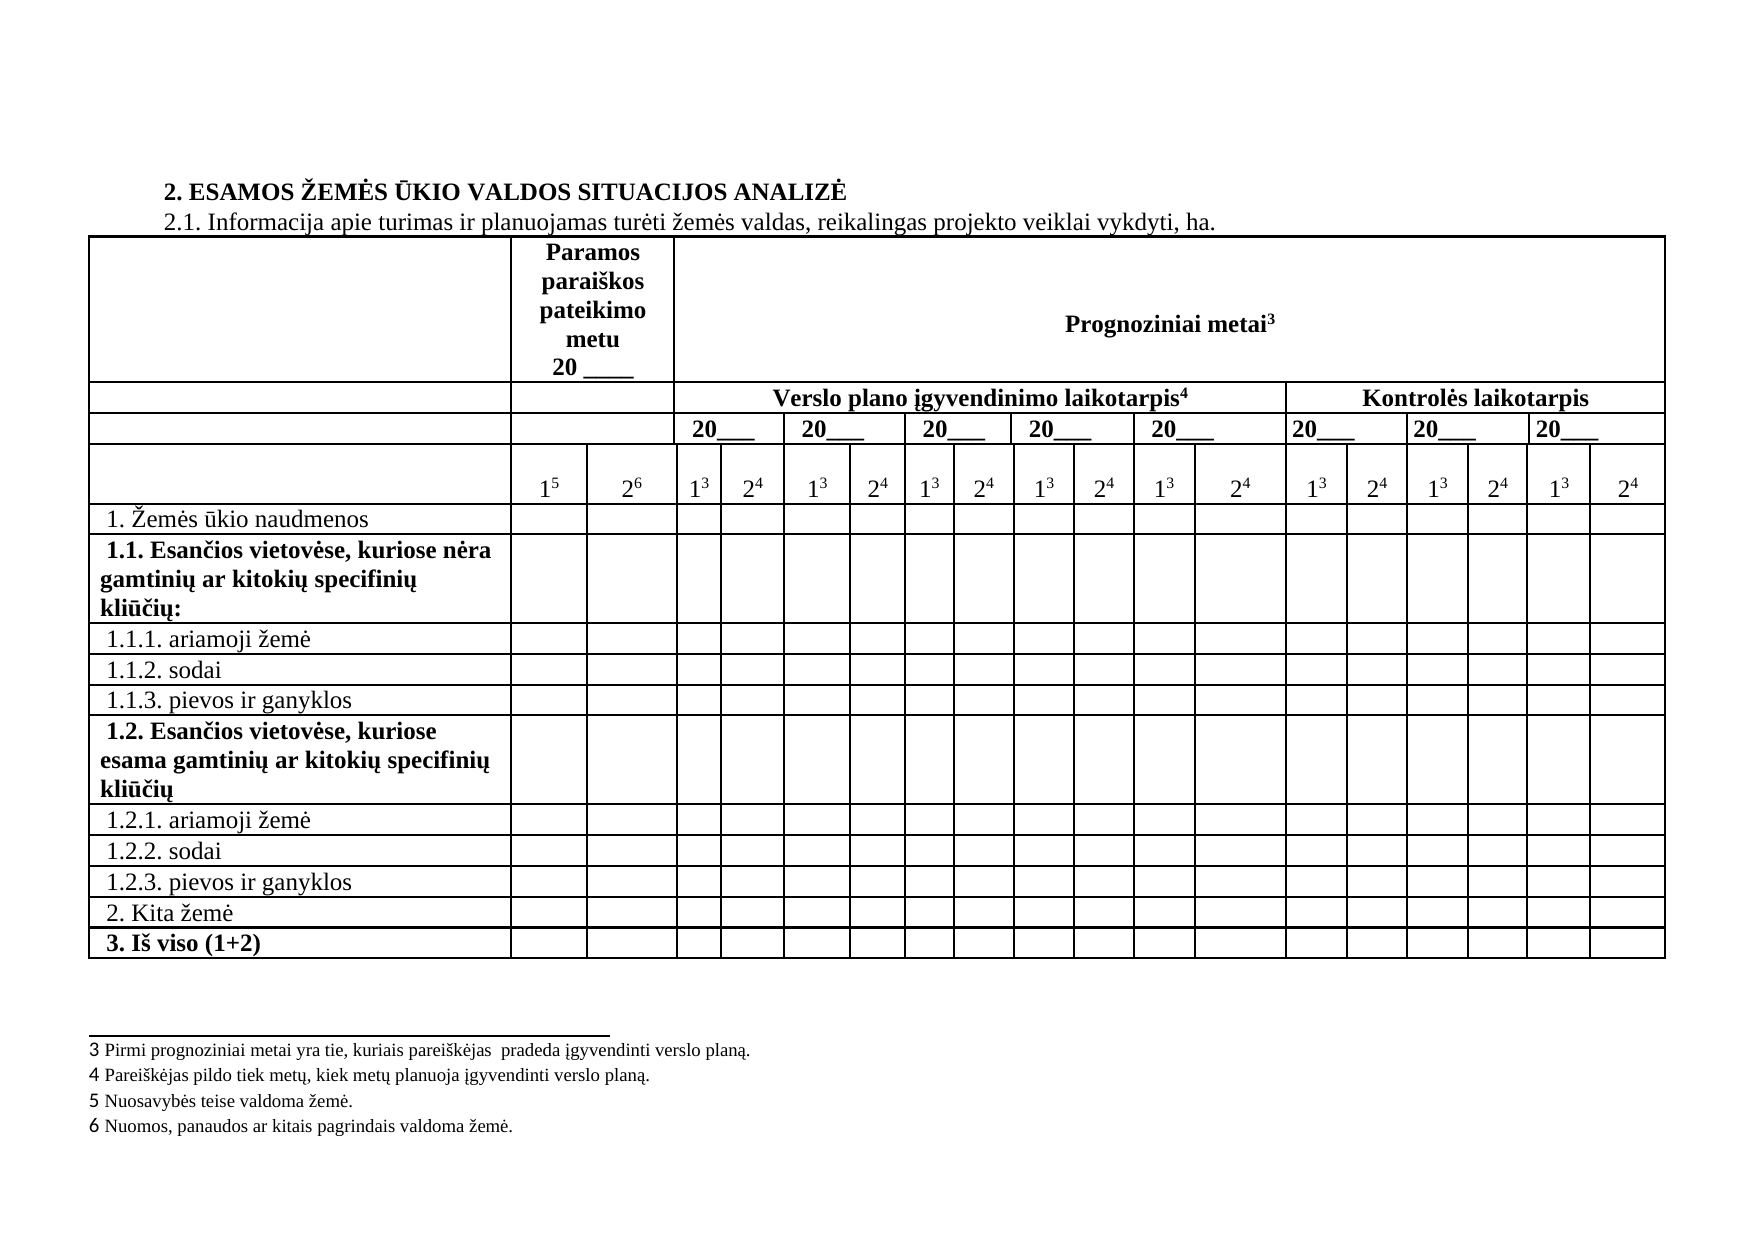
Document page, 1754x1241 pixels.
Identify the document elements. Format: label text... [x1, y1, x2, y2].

table_cell 2 [588, 445, 676, 502]
table_cell 1 [512, 445, 586, 502]
table_cell 13 [1408, 445, 1467, 502]
table_cell [851, 716, 904, 803]
table_cell [1469, 624, 1526, 653]
table_cell 24 [1469, 445, 1526, 502]
table_cell 1.2.2. sodai [90, 836, 510, 865]
table_cell [1348, 929, 1406, 957]
table_cell [1591, 624, 1664, 653]
table_cell [588, 805, 676, 834]
table_cell [1348, 505, 1406, 533]
table_cell [955, 535, 1013, 622]
table_cell [1591, 836, 1664, 865]
table_cell [1015, 898, 1073, 926]
table_cell [1348, 716, 1406, 803]
table_cell 20___ [785, 414, 904, 443]
table_cell [1528, 716, 1589, 803]
table_cell [1196, 716, 1285, 803]
table_cell [1469, 686, 1526, 714]
table_cell [955, 898, 1013, 926]
table_cell [1591, 655, 1664, 683]
table_cell [785, 805, 849, 834]
table_cell 20___ [1287, 414, 1406, 443]
table_cell [955, 655, 1013, 683]
table_cell [1075, 686, 1133, 714]
table_cell [955, 505, 1013, 533]
table_cell [588, 836, 676, 865]
table_cell [906, 898, 953, 926]
table_cell [1075, 505, 1133, 533]
table_cell [1287, 505, 1346, 533]
table_cell [512, 505, 586, 533]
table_cell [1287, 898, 1346, 926]
table_cell [90, 445, 510, 502]
table_cell [1196, 505, 1285, 533]
table_cell [1408, 716, 1467, 803]
table_cell [906, 624, 953, 653]
table_cell [678, 836, 720, 865]
table_cell [1075, 805, 1133, 834]
table_header Paramos paraiškos pateikimo metu 20 ____ [512, 238, 673, 381]
table_cell 1.1.2. sodai [90, 655, 510, 683]
table_cell [1591, 686, 1664, 714]
table_cell 1.1. Esančios vietovėse, kuriose nėra gamtinių ar kitokių specifinių kliūčių: [90, 535, 510, 622]
table_cell [1408, 836, 1467, 865]
table_cell [851, 836, 904, 865]
table_cell [1348, 624, 1406, 653]
table_cell [1408, 535, 1467, 622]
table_cell [906, 929, 953, 957]
table_cell [588, 624, 676, 653]
table_cell [1135, 505, 1194, 533]
table_cell [1135, 716, 1194, 803]
table_cell [678, 867, 720, 896]
table_cell [1015, 836, 1073, 865]
table_cell 13 [678, 445, 720, 502]
table_cell [1528, 686, 1589, 714]
table_cell [1408, 898, 1467, 926]
table_cell [906, 655, 953, 683]
table_cell 24 [1075, 445, 1133, 502]
table_cell [588, 898, 676, 926]
table_cell [588, 929, 676, 957]
table_cell [785, 836, 849, 865]
table_cell [851, 686, 904, 714]
table_cell [1528, 929, 1589, 957]
table_cell [1348, 867, 1406, 896]
table_cell [1408, 867, 1467, 896]
table_cell [588, 686, 676, 714]
table_cell [1469, 867, 1526, 896]
table_cell [1408, 655, 1467, 683]
table_cell [722, 535, 783, 622]
table_cell [1591, 929, 1664, 957]
table_cell [722, 686, 783, 714]
table_cell [722, 836, 783, 865]
table_cell [512, 414, 673, 443]
table_cell 13 [906, 445, 953, 502]
table_cell [1135, 836, 1194, 865]
table_cell [1075, 836, 1133, 865]
table_cell [906, 716, 953, 803]
table_cell [512, 624, 586, 653]
table_cell [1075, 716, 1133, 803]
table_cell [1469, 505, 1526, 533]
table_cell [90, 414, 510, 443]
table_cell [1196, 867, 1285, 896]
text 2.1. Informacija apie turimas ir planuojamas turėti žemės valdas, reikalingas projekto veiklai vykdyti, ha. [89, 206, 1665, 235]
table_cell [1287, 929, 1346, 957]
table_cell [955, 716, 1013, 803]
table_cell 20___ [675, 414, 783, 443]
table_cell 1.1.3. pievos ir ganyklos [90, 686, 510, 714]
table_cell [785, 686, 849, 714]
table_cell [512, 686, 586, 714]
table_cell [906, 836, 953, 865]
table_cell [1528, 624, 1589, 653]
table_cell [906, 805, 953, 834]
table_cell [1287, 624, 1346, 653]
table_cell [1015, 655, 1073, 683]
table_cell [1591, 716, 1664, 803]
table_cell 24 [851, 445, 904, 502]
table_cell [512, 535, 586, 622]
table_cell 20___ [1012, 414, 1133, 443]
table_cell 3. Iš viso (1+2) [90, 929, 510, 957]
table_cell [851, 655, 904, 683]
table_cell [1196, 805, 1285, 834]
table_cell 1.1.1. ariamoji žemė [90, 624, 510, 653]
table_cell 13 [1287, 445, 1346, 502]
table_cell [1348, 686, 1406, 714]
table_cell [722, 805, 783, 834]
table_cell [785, 535, 849, 622]
table_cell [678, 655, 720, 683]
table_cell [1135, 686, 1194, 714]
table_cell [512, 383, 673, 412]
table_cell [851, 898, 904, 926]
table_cell [1287, 716, 1346, 803]
table_cell [1591, 505, 1664, 533]
table_cell [1408, 505, 1467, 533]
table_cell [512, 898, 586, 926]
table_cell [722, 898, 783, 926]
table_cell 20___ [906, 414, 1010, 443]
table_cell [1528, 805, 1589, 834]
table_cell [1469, 716, 1526, 803]
table_cell Verslo plano įgyvendinimo laikotarpis [675, 383, 1285, 412]
table_cell [1348, 805, 1406, 834]
table_cell [722, 655, 783, 683]
table_cell [90, 383, 510, 412]
table_cell [1408, 929, 1467, 957]
table_cell [1196, 929, 1285, 957]
table_cell [851, 929, 904, 957]
table_cell [1196, 898, 1285, 926]
table_cell [851, 505, 904, 533]
table_cell [1469, 898, 1526, 926]
table_cell [1135, 655, 1194, 683]
table_cell 24 [955, 445, 1013, 502]
table_cell 1.2.3. pievos ir ganyklos [90, 867, 510, 896]
table_cell [1591, 867, 1664, 896]
table_cell [1075, 929, 1133, 957]
table_cell 13 [785, 445, 849, 502]
table_cell [955, 836, 1013, 865]
table_cell [678, 535, 720, 622]
table_cell [1408, 805, 1467, 834]
table_cell [1469, 805, 1526, 834]
table_cell 1.2. Esančios vietovėse, kuriose esama gamtinių ar kitokių specifinių kliūčių [90, 716, 510, 803]
table_cell [588, 535, 676, 622]
text 2. ESAMOS ŽEMĖS ŪKIO VALDOS SITUACIJOS ANALIZĖ [89, 177, 1665, 206]
table_cell [512, 836, 586, 865]
table_cell [512, 867, 586, 896]
table_cell [1135, 624, 1194, 653]
table_cell 20___ [1135, 414, 1285, 443]
table_cell [1196, 535, 1285, 622]
table_cell [1135, 898, 1194, 926]
table_cell [1135, 929, 1194, 957]
table_cell [1408, 686, 1467, 714]
table_cell [1196, 836, 1285, 865]
table_cell [1015, 505, 1073, 533]
table_cell [1528, 836, 1589, 865]
table_cell [1015, 535, 1073, 622]
table_cell [1469, 535, 1526, 622]
table_cell [678, 929, 720, 957]
table_cell [1348, 898, 1406, 926]
table_cell 20___ [1530, 414, 1664, 443]
table_cell [1287, 867, 1346, 896]
table_cell [906, 535, 953, 622]
table_cell [1469, 655, 1526, 683]
table_cell [678, 716, 720, 803]
table_cell [1015, 929, 1073, 957]
table_cell [1135, 867, 1194, 896]
table_cell [955, 624, 1013, 653]
table_cell [1528, 655, 1589, 683]
table_cell 2. Kita žemė [90, 898, 510, 926]
table_cell Kontrolės laikotarpis [1287, 383, 1664, 412]
table_header Prognoziniai metai [675, 238, 1664, 381]
table_cell [512, 805, 586, 834]
table_cell [678, 505, 720, 533]
table_cell [1015, 686, 1073, 714]
table_cell [785, 898, 849, 926]
table_cell [1528, 867, 1589, 896]
table_cell 1.2.1. ariamoji žemė [90, 805, 510, 834]
table_cell [1196, 686, 1285, 714]
table_cell [785, 867, 849, 896]
table_cell [512, 716, 586, 803]
table_cell [678, 624, 720, 653]
table_cell [588, 716, 676, 803]
table_cell [1196, 655, 1285, 683]
table_cell 20___ [1408, 414, 1528, 443]
table_cell [1287, 805, 1346, 834]
table_cell [1075, 898, 1133, 926]
table_cell [678, 686, 720, 714]
table_cell [851, 535, 904, 622]
table_cell 1. Žemės ūkio naudmenos [90, 505, 510, 533]
table_cell [588, 867, 676, 896]
table_cell [1591, 805, 1664, 834]
table_cell [1348, 836, 1406, 865]
table_cell [1135, 805, 1194, 834]
table_cell [785, 716, 849, 803]
table_cell [851, 867, 904, 896]
table_cell [512, 929, 586, 957]
table_cell [588, 655, 676, 683]
table_cell 13 [1015, 445, 1073, 502]
table_cell [1469, 929, 1526, 957]
table_cell [1075, 655, 1133, 683]
table_cell [1287, 686, 1346, 714]
table_cell [678, 898, 720, 926]
table_cell 24 [722, 445, 783, 502]
table_cell [1287, 836, 1346, 865]
table_cell [785, 655, 849, 683]
table_cell [1528, 505, 1589, 533]
table_cell [785, 929, 849, 957]
table_cell [1348, 655, 1406, 683]
table_cell [678, 805, 720, 834]
table_cell [1408, 624, 1467, 653]
table_cell [1591, 898, 1664, 926]
table_cell [1348, 535, 1406, 622]
table_cell [722, 929, 783, 957]
table_cell 24 [1591, 445, 1664, 502]
table_cell [1591, 535, 1664, 622]
table_cell [906, 686, 953, 714]
table_cell [1075, 535, 1133, 622]
table_cell [1015, 716, 1073, 803]
table_cell 24 [1348, 445, 1406, 502]
table_cell [906, 867, 953, 896]
table_cell [1528, 535, 1589, 622]
table_cell [1075, 624, 1133, 653]
table_cell [955, 867, 1013, 896]
table_cell [1469, 836, 1526, 865]
table_header [90, 238, 510, 381]
table_cell [1196, 624, 1285, 653]
table_cell 13 [1528, 445, 1589, 502]
table_cell [851, 624, 904, 653]
table_cell [955, 805, 1013, 834]
table_cell [785, 505, 849, 533]
table_cell 13 [1135, 445, 1194, 502]
table_cell [1528, 898, 1589, 926]
table_cell [955, 929, 1013, 957]
table_cell [588, 505, 676, 533]
table_cell [1287, 535, 1346, 622]
table_cell [512, 655, 586, 683]
table_cell [722, 624, 783, 653]
table_cell [722, 716, 783, 803]
table_cell [1015, 867, 1073, 896]
table_cell [1075, 867, 1133, 896]
table_cell [955, 686, 1013, 714]
table_cell [785, 624, 849, 653]
table_cell [1135, 535, 1194, 622]
table_cell [1015, 805, 1073, 834]
table_cell [906, 505, 953, 533]
table_cell [1015, 624, 1073, 653]
table_cell [722, 505, 783, 533]
table_cell [722, 867, 783, 896]
table_cell [851, 805, 904, 834]
table_cell 24 [1196, 445, 1285, 502]
table_cell [1287, 655, 1346, 683]
